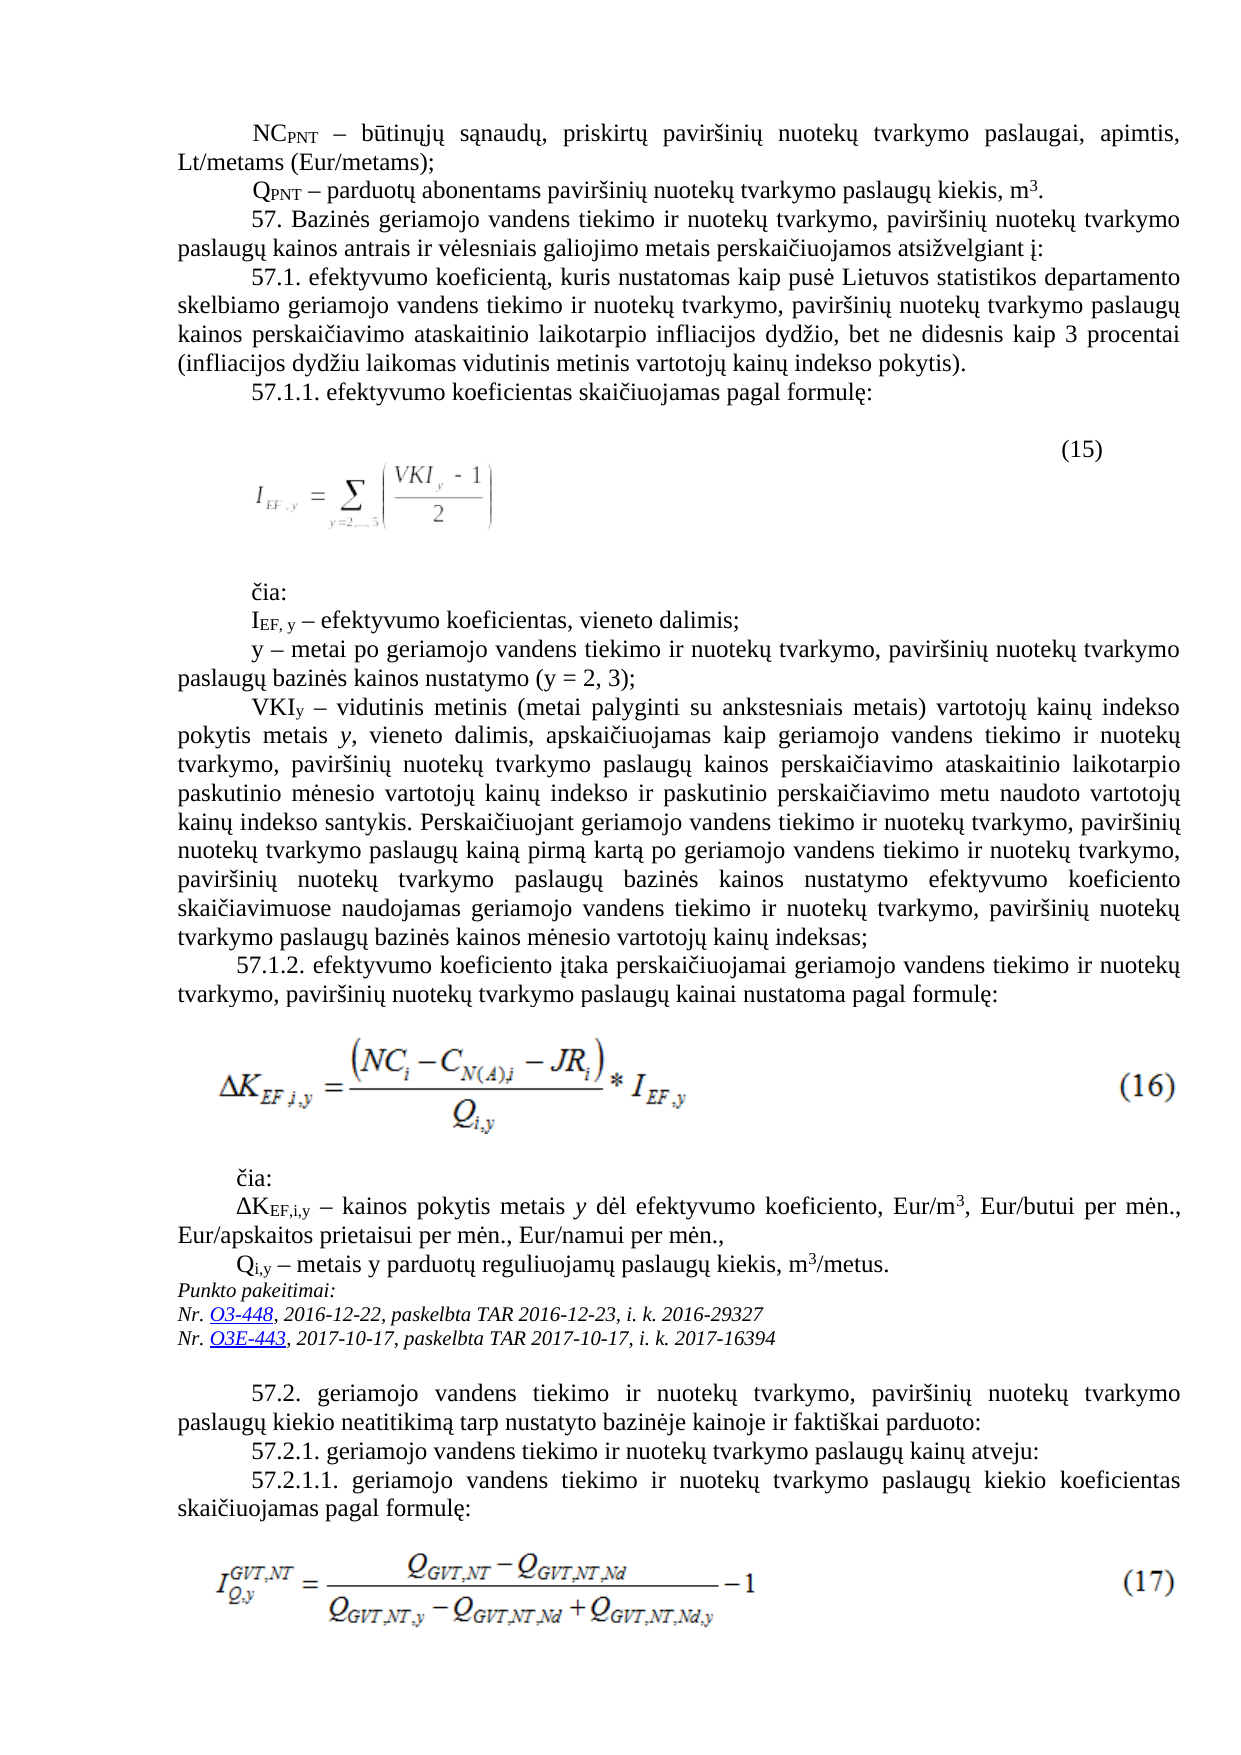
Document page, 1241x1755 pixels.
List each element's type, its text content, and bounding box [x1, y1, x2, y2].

text čia: [251, 577, 1181, 605]
text VKIy – vidutinis metinis (metai palyginti su ankstesniais metais) vartotojų kainų indekso pokytis metais y, vieneto dalimis, apskaičiuojamas kaip geriamojo vandens tiekimo ir nuotekų tvarkymo, paviršinių nuotekų tvarkymo paslaugų kainos perskaičiavimo ataskaitinio laikotarpio paskutinio mėnesio vartotojų kainų indekso ir paskutinio perskaičiavimo metu naudoto vartotojų kainų indekso santykis. Perskaičiuojant geriamojo vandens tiekimo ir nuotekų tvarkymo, paviršinių nuotekų tvarkymo paslaugų kainą pirmą kartą po geriamojo vandens tiekimo ir nuotekų tvarkymo, paviršinių nuotekų tvarkymo paslaugų bazinės kainos nustatymo efektyvumo koeficiento skaičiavimuose naudojamas geriamojo vandens tiekimo ir nuotekų tvarkymo, paviršinių nuotekų tvarkymo paslaugų bazinės kainos mėnesio vartotojų kainų indeksas; [177, 692, 1181, 950]
text 57.1.1. efektyvumo koeficientas skaičiuojamas pagal formulę: [251, 377, 1181, 406]
text 57.1.2. efektyvumo koeficiento įtaka perskaičiuojamai geriamojo vandens tiekimo ir nuotekų tvarkymo, paviršinių nuotekų tvarkymo paslaugų kainai nustatoma pagal formulę: [177, 950, 1181, 1007]
text y – metai po geriamojo vandens tiekimo ir nuotekų tvarkymo, paviršinių nuotekų tvarkymo paslaugų bazinės kainos nustatymo (y = 2, 3); [177, 634, 1181, 692]
text QPNT – parduotų abonentams paviršinių nuotekų tvarkymo paslaugų kiekis, m3. [177, 176, 1181, 204]
text 57.2.1. geriamojo vandens tiekimo ir nuotekų tvarkymo paslaugų kainų atveju: [251, 1436, 1181, 1465]
text 57. Bazinės geriamojo vandens tiekimo ir nuotekų tvarkymo, paviršinių nuotekų tvarkymo paslaugų kainos antrais ir vėlesniais galiojimo metais perskaičiuojamos atsižvelgiant į: [177, 204, 1181, 262]
text Qi,y – metais y parduotų reguliuojamų paslaugų kiekis, m3/metus. [236, 1249, 1181, 1278]
text Nr. O3E-443, 2017-10-17, paskelbta TAR 2017-10-17, i. k. 2017-16394 [177, 1326, 1181, 1350]
text ∆KEF,i,y – kainos pokytis metais y dėl efektyvumo koeficiento, Eur/m3, Eur/butui per mėn., Eur/apskaitos prietaisui per mėn., Eur/namui per mėn., [177, 1191, 1181, 1249]
text (15) [251, 434, 1181, 536]
text 57.1. efektyvumo koeficientą, kuris nustatomas kaip pusė Lietuvos statistikos departamento skelbiamo geriamojo vandens tiekimo ir nuotekų tvarkymo, paviršinių nuotekų tvarkymo paslaugų kainos perskaičiavimo ataskaitinio laikotarpio infliacijos dydžio, bet ne didesnis kaip 3 procentai (infliacijos dydžiu laikomas vidutinis metinis vartotojų kainų indekso pokytis). [177, 262, 1181, 377]
text 57.2. geriamojo vandens tiekimo ir nuotekų tvarkymo, paviršinių nuotekų tvarkymo paslaugų kiekio neatitikimą tarp nustatyto bazinėje kainoje ir faktiškai parduoto: [177, 1378, 1181, 1436]
text IEF, y – efektyvumo koeficientas, vieneto dalimis; [207, 605, 1181, 634]
text NCPNT – būtinųjų sąnaudų, priskirtų paviršinių nuotekų tvarkymo paslaugai, apimtis, Lt/metams (Eur/metams); [177, 118, 1181, 176]
text čia: [236, 1163, 1181, 1191]
text Punkto pakeitimai: [177, 1278, 1181, 1302]
text Nr. O3-448, 2016-12-22, paskelbta TAR 2016-12-23, i. k. 2016-29327 [177, 1302, 1181, 1326]
text 57.2.1.1. geriamojo vandens tiekimo ir nuotekų tvarkymo paslaugų kiekio koeficientas skaičiuojamas pagal formulę: [177, 1465, 1181, 1522]
